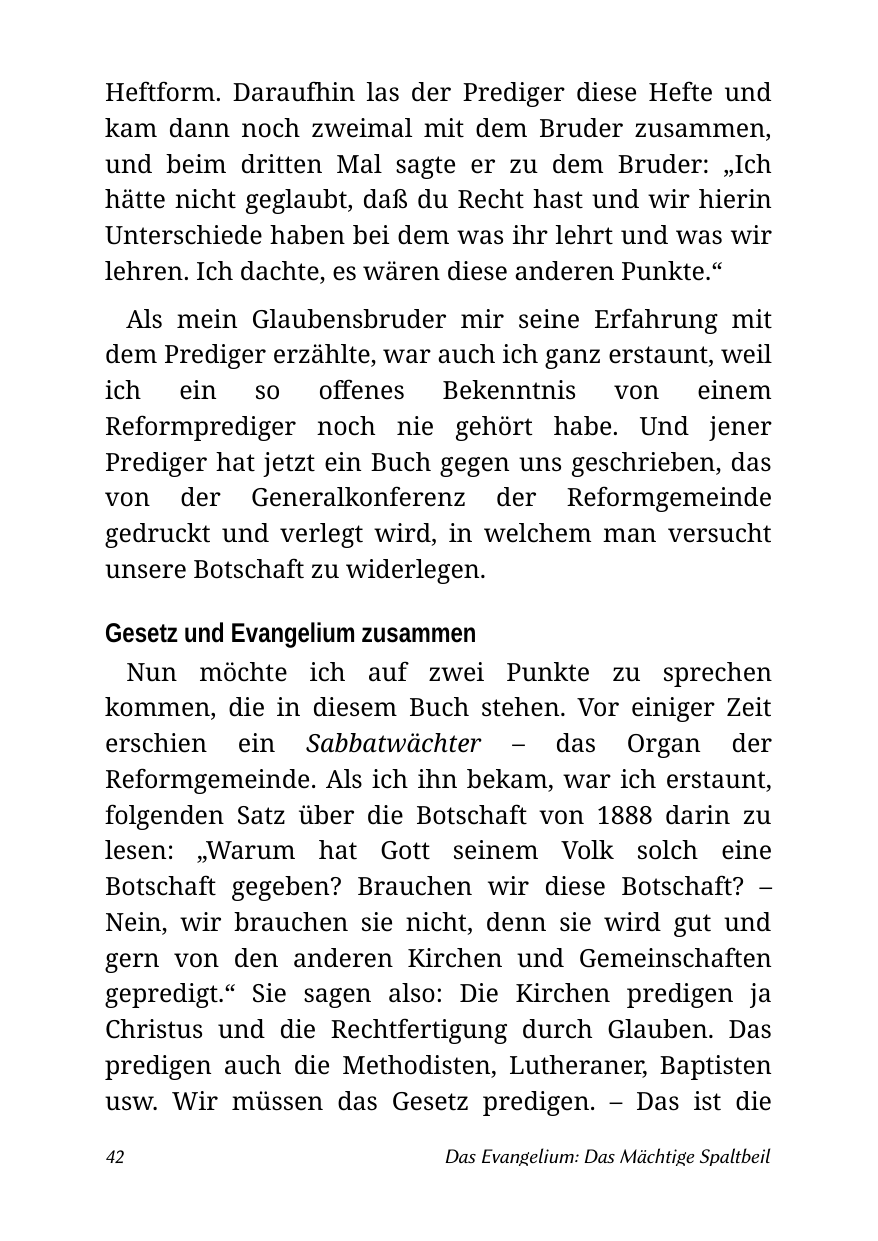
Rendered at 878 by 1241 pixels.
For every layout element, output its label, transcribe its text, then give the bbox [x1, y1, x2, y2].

text Als mein Glaubensbruder mir seine Erfahrung mit dem Prediger erzählte, war auch ich ganz erstaunt, weil ich ein so offenes Bekenntnis von einem Reformprediger noch nie gehört habe. Und jener Prediger hat jetzt ein Buch gegen uns geschrieben, das von der Generalkonferenz der Reformgemeinde gedruckt und verlegt wird, in welchem man versucht unsere Botschaft zu widerlegen. [105, 301, 772, 586]
subtitle Gesetz und Evangelium zusammen [105, 617, 772, 648]
text Nun möchte ich auf zwei Punkte zu sprechen kommen, die in diesem Buch stehen. Vor einiger Zeit erschien ein Sabbatwächter – das Organ der Reformgemeinde. Als ich ihn bekam, war ich erstaunt, folgenden Satz über die Botschaft von 1888 darin zu lesen: „Warum hat Gott seinem Volk solch eine Botschaft gegeben? Brauchen wir diese Botschaft? – Nein, wir brauchen sie nicht, denn sie wird gut und gern von den anderen Kirchen und Gemeinschaften gepredigt.“ Sie sagen also: Die Kirchen predigen ja Christus und die Rechtfertigung durch Glauben. Das predigen auch die Methodisten, Lutheraner, Baptisten usw. Wir müssen das Gesetz predigen. – Das ist die [105, 654, 772, 1117]
text Heftform. Daraufhin las der Prediger diese Hefte und kam dann noch zweimal mit dem Bruder zusammen, und beim dritten Mal sagte er zu dem Bruder: „Ich hätte nicht geglaubt, daß du Recht hast und wir hierin Unterschiede haben bei dem was ihr lehrt und was wir lehren. Ich dachte, es wären diese anderen Punkte.“ [105, 75, 772, 288]
